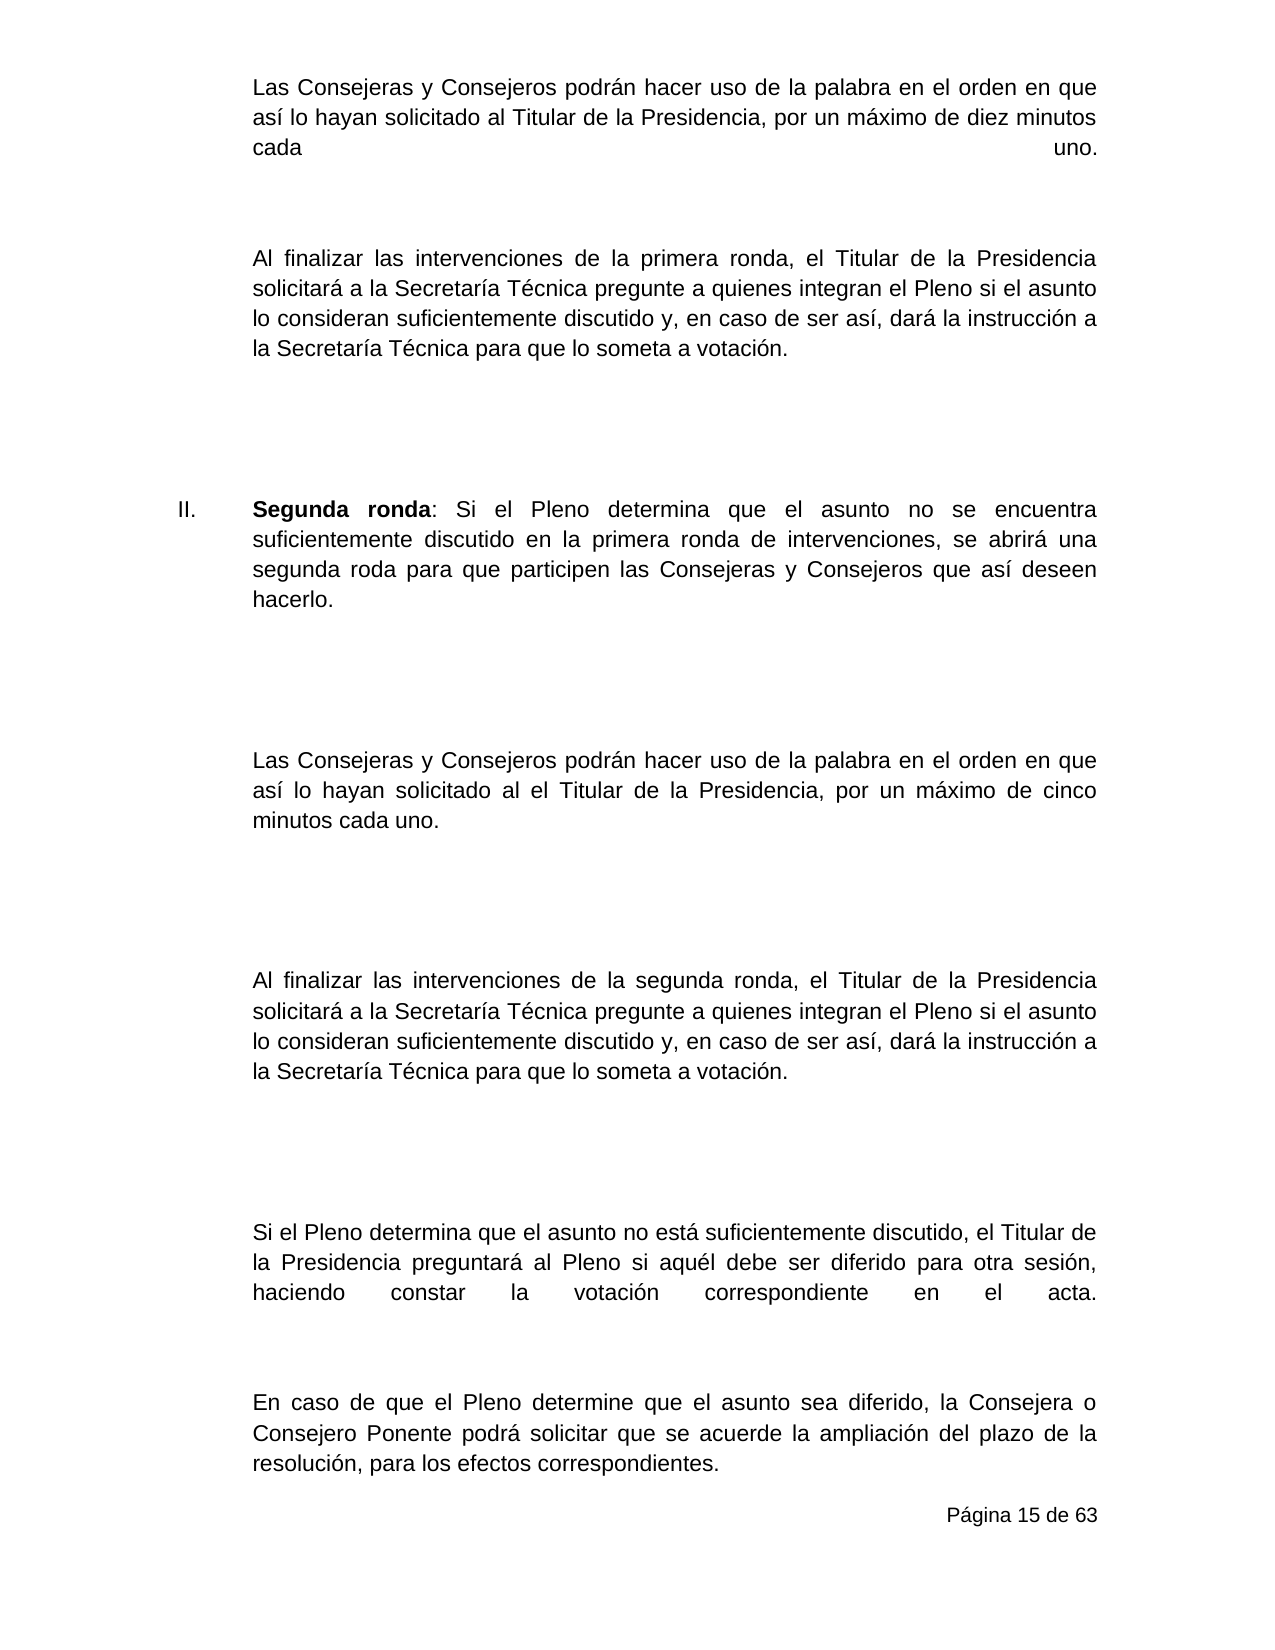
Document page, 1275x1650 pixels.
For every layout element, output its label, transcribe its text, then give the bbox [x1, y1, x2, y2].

list Al finalizar las intervenciones de la segunda ronda, el Titular de la Presidencia solicitará a la Secretaría Técnica pregunte a quienes integran el Pleno si el asunto lo consideran suficientemente discutido y, en caso de ser así, dará la instrucción a la Secretaría Técnica para que lo someta a votación. [252, 967, 1098, 1084]
list En caso de que el Pleno determine que el asunto sea diferido, la Consejera o Consejero Ponente podrá solicitar que se acuerde la ampliación del plazo de la resolución, para los efectos correspondientes. [252, 1389, 1098, 1476]
list Las Consejeras y Consejeros podrán hacer uso de la palabra en el orden en que así lo hayan solicitado al Titular de la Presidencia, por un máximo de diez minutos cada uno. [252, 74, 1098, 191]
list Al finalizar las intervenciones de la primera ronda, el Titular de la Presidencia solicitará a la Secretaría Técnica pregunte a quienes integran el Pleno si el asunto lo consideran suficientemente discutido y, en caso de ser así, dará la instrucción a la Secretaría Técnica para que lo someta a votación. [252, 244, 1098, 362]
list Las Consejeras y Consejeros podrán hacer uso de la palabra en el orden en que así lo hayan solicitado al el Titular de la Presidencia, por un máximo de cinco minutos cada uno. [252, 747, 1098, 833]
list Segunda ronda: Si el Pleno determina que el asunto no se encuentra suficientemente discutido en la primera ronda de intervenciones, se abrirá una segunda roda para que participen las Consejeras y Consejeros que así deseen hacerlo. [177, 496, 1098, 613]
list Si el Pleno determina que el asunto no está suficientemente discutido, el Titular de la Presidencia preguntará al Pleno si aquél debe ser diferido para otra sesión, haciendo constar la votación correspondiente en el acta. [252, 1218, 1098, 1336]
